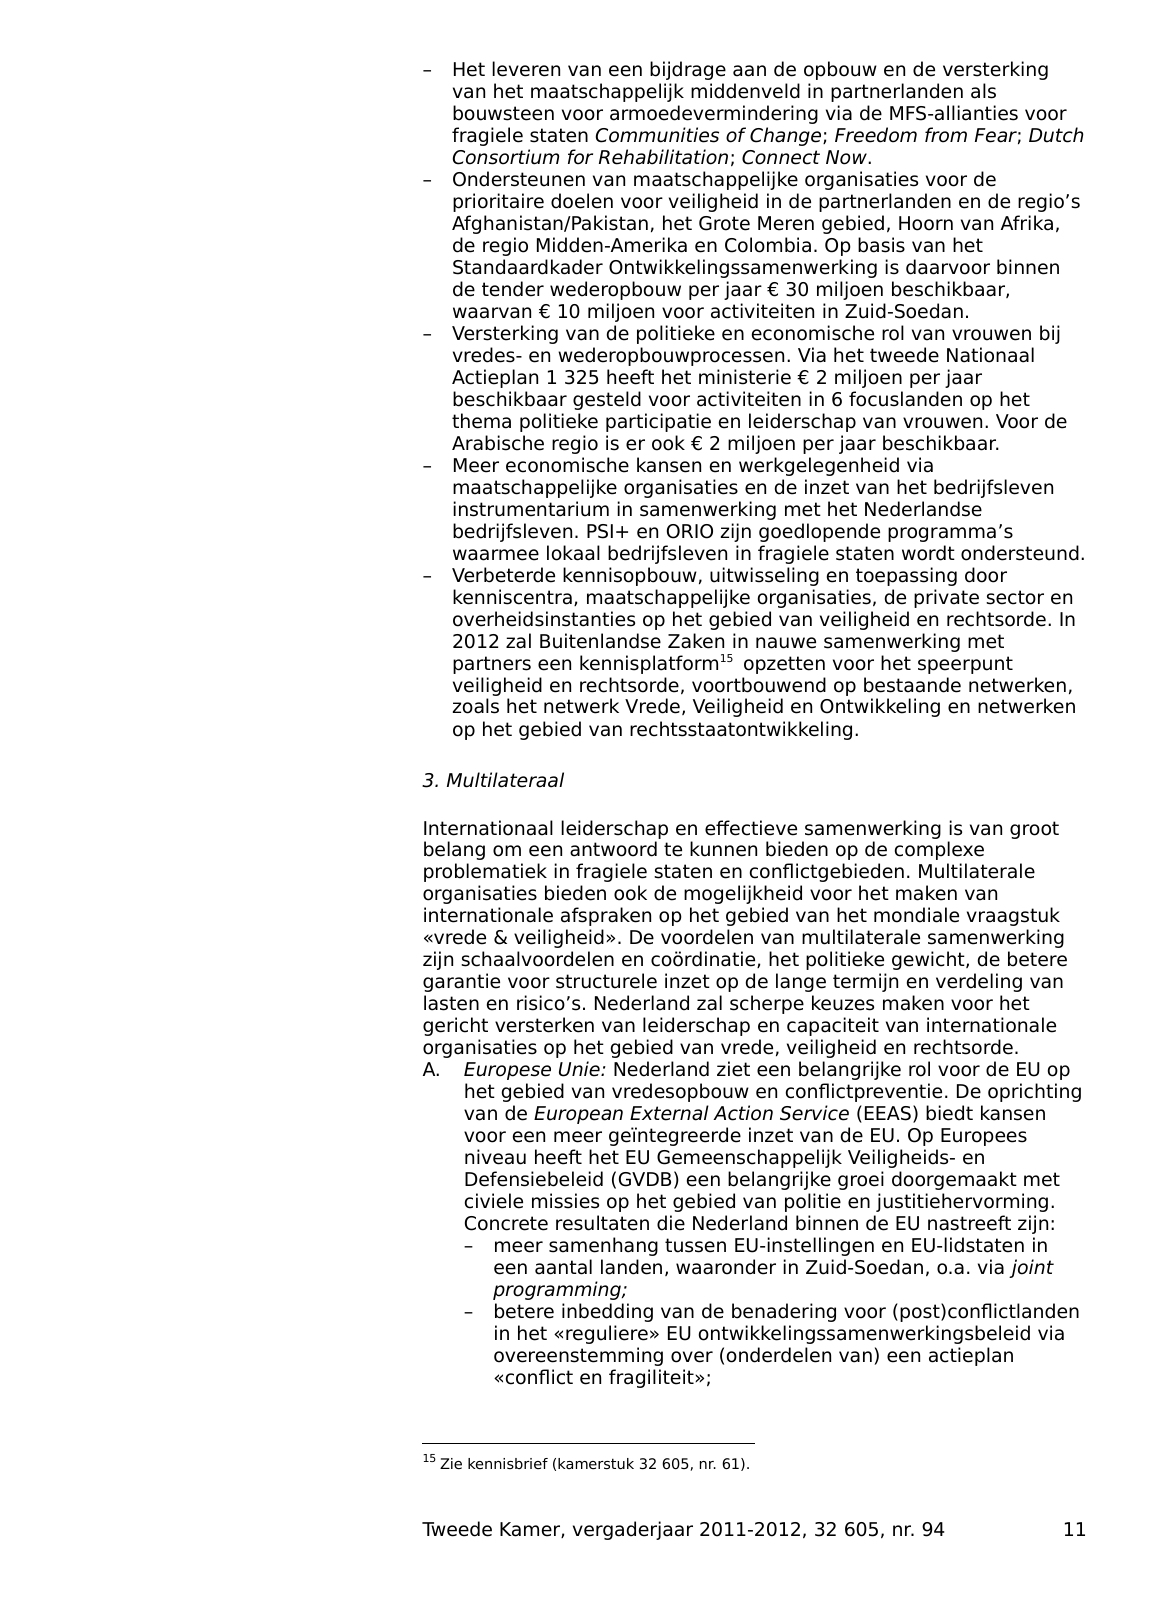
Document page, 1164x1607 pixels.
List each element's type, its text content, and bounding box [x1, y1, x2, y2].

text – betere inbedding van de benadering voor (post)conflictlanden in het «reguliere» EU ontwikkelingssamenwerkingsbeleid via overeenstemming over (onderdelen van) een actieplan «conflict en fragiliteit»; [464, 1301, 1087, 1389]
text Zie kennisbrief (kamerstuk 32 605, nr. 61). [422, 1452, 1087, 1474]
text – Meer economische kansen en werkgelegenheid via maatschappelijke organisaties en de inzet van het bedrijfsleven instrumentarium in samenwerking met het Nederlandse bedrijfsleven. PSI+ en ORIO zijn goedlopende programma’s waarmee lokaal bedrijfsleven in fragiele staten wordt ondersteund. [422, 455, 1087, 564]
text – Verbeterde kennisopbouw, uitwisseling en toepassing door kenniscentra, maatschappelijke organisaties, de private sector en overheidsinstanties op het gebied van veiligheid en rechtsorde. In 2012 zal Buitenlandse Zaken in nauwe samenwerking met partners een kennisplatform opzetten voor het speerpunt veiligheid en rechtsorde, voortbouwend op bestaande netwerken, zoals het netwerk Vrede, Veiligheid en Ontwikkeling en netwerken op het gebied van rechtsstaatontwikkeling. [422, 564, 1087, 740]
subtitle 3. Multilateraal [422, 770, 1087, 792]
text – meer samenhang tussen EU-instellingen en EU-lidstaten in een aantal landen, waaronder in Zuid-Soedan, o.a. via joint programming; [464, 1235, 1087, 1301]
text – Versterking van de politieke en economische rol van vrouwen bij vredes- en wederopbouwprocessen. Via het tweede Nationaal Actieplan 1 325 heeft het ministerie € 2 miljoen per jaar beschikbaar gesteld voor activiteiten in 6 focuslanden op het thema politieke participatie en leiderschap van vrouwen. Voor de Arabische regio is er ook € 2 miljoen per jaar beschikbaar. [422, 323, 1087, 455]
text – Het leveren van een bijdrage aan de opbouw en de versterking van het maatschappelijk middenveld in partnerlanden als bouwsteen voor armoedevermindering via de MFS-allianties voor fragiele staten Communities of Change; Freedom from Fear; Dutch Consortium for Rehabilitation; Connect Now. [422, 59, 1087, 169]
text – Ondersteunen van maatschappelijke organisaties voor de prioritaire doelen voor veiligheid in de partnerlanden en de regio’s Afghanistan/Pakistan, het Grote Meren gebied, Hoorn van Afrika, de regio Midden-Amerika en Colombia. Op basis van het Standaardkader Ontwikkelingssamenwerking is daarvoor binnen de tender wederopbouw per jaar € 30 miljoen beschikbaar, waarvan € 10 miljoen voor activiteiten in Zuid-Soedan. [422, 169, 1087, 323]
text A. Europese Unie: Nederland ziet een belangrijke rol voor de EU op het gebied van vredesopbouw en conflictpreventie. De oprichting van de European External Action Service (EEAS) biedt kansen voor een meer geïntegreerde inzet van de EU. Op Europees niveau heeft het EU Gemeenschappelijk Veiligheids- en Defensiebeleid (GVDB) een belangrijke groei doorgemaakt met civiele missies op het gebied van politie en justitiehervorming. Concrete resultaten die Nederland binnen de EU nastreeft zijn: [422, 1059, 1087, 1235]
text Internationaal leiderschap en effectieve samenwerking is van groot belang om een antwoord te kunnen bieden op de complexe problematiek in fragiele staten en conflictgebieden. Multilaterale organisaties bieden ook de mogelijkheid voor het maken van internationale afspraken op het gebied van het mondiale vraagstuk «vrede & veiligheid». De voordelen van multilaterale samenwerking zijn schaalvoordelen en coördinatie, het politieke gewicht, de betere garantie voor structurele inzet op de lange termijn en verdeling van lasten en risico’s. Nederland zal scherpe keuzes maken voor het gericht versterken van leiderschap en capaciteit van internationale organisaties op het gebied van vrede, veiligheid en rechtsorde. [422, 817, 1087, 1059]
